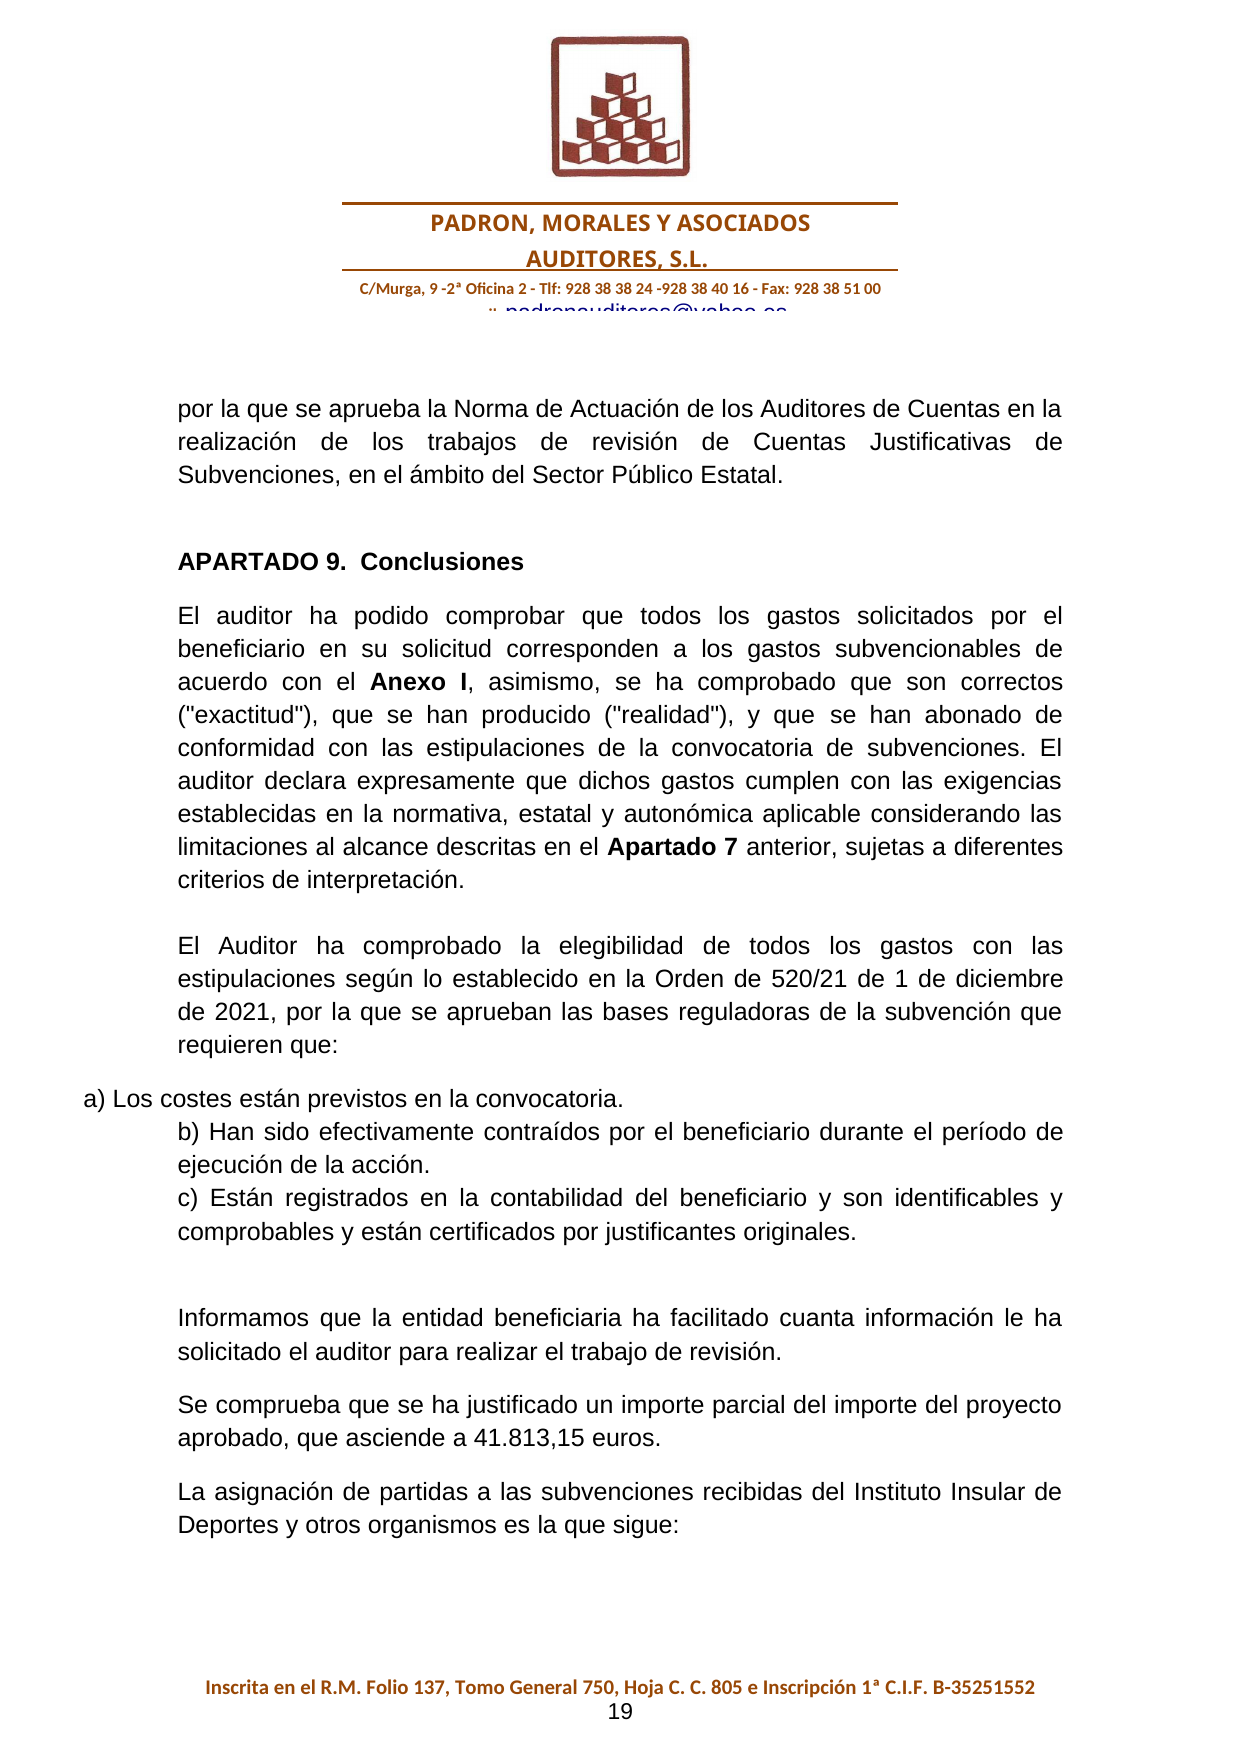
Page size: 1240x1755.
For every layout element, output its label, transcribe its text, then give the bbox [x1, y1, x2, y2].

text El auditor ha podido comprobar que todos los gastos solicitados por el beneficiario en su solicitud corresponden a los gastos subvencionables de acuerdo con el Anexo I, asimismo, se ha comprobado que son correctos ("exactitud"), que se han producido ("realidad"), y que se han abonado de conformidad con las estipulaciones de la convocatoria de subvenciones. El auditor declara expresamente que dichos gastos cumplen con las exigencias establecidas en la normativa, estatal y autonómica aplicable considerando las limitaciones al alcance descritas en el Apartado 7 anterior, sujetas a diferentes criterios de interpretación. [177, 601, 1063, 894]
list Los costes están previstos en la convocatoria. [83, 1084, 1167, 1113]
text por la que se aprueba la Norma de Actuación de los Auditores de Cuentas en la realización de los trabajos de revisión de Cuentas Justificativas de Subvenciones, en el ámbito del Sector Público Estatal. [177, 394, 1063, 489]
text La asignación de partidas a las subvenciones recibidas del Instituto Insular de Deportes y otros organismos es la que sigue: [177, 1477, 1063, 1539]
list Están registrados en la contabilidad del beneficiario y son identificables y comprobables y están certificados por justificantes originales. [177, 1183, 1063, 1245]
text El Auditor ha comprobado la elegibilidad de todos los gastos con las estipulaciones según lo establecido en la Orden de 520/21 de 1 de diciembre de 2021, por la que se aprueban las bases reguladoras de la subvención que requieren que: [177, 931, 1064, 1059]
text Informamos que la entidad beneficiaria ha facilitado cuanta información le ha solicitado el auditor para realizar el trabajo de revisión. [177, 1303, 1063, 1365]
subtitle APARTADO 9. Conclusiones [177, 547, 1167, 576]
list Han sido efectivamente contraídos por el beneficiario durante el período de ejecución de la acción. [177, 1117, 1063, 1179]
text Se comprueba que se ha justificado un importe parcial del importe del proyecto aprobado, que asciende a 41.813,15 euros. [177, 1390, 1063, 1452]
